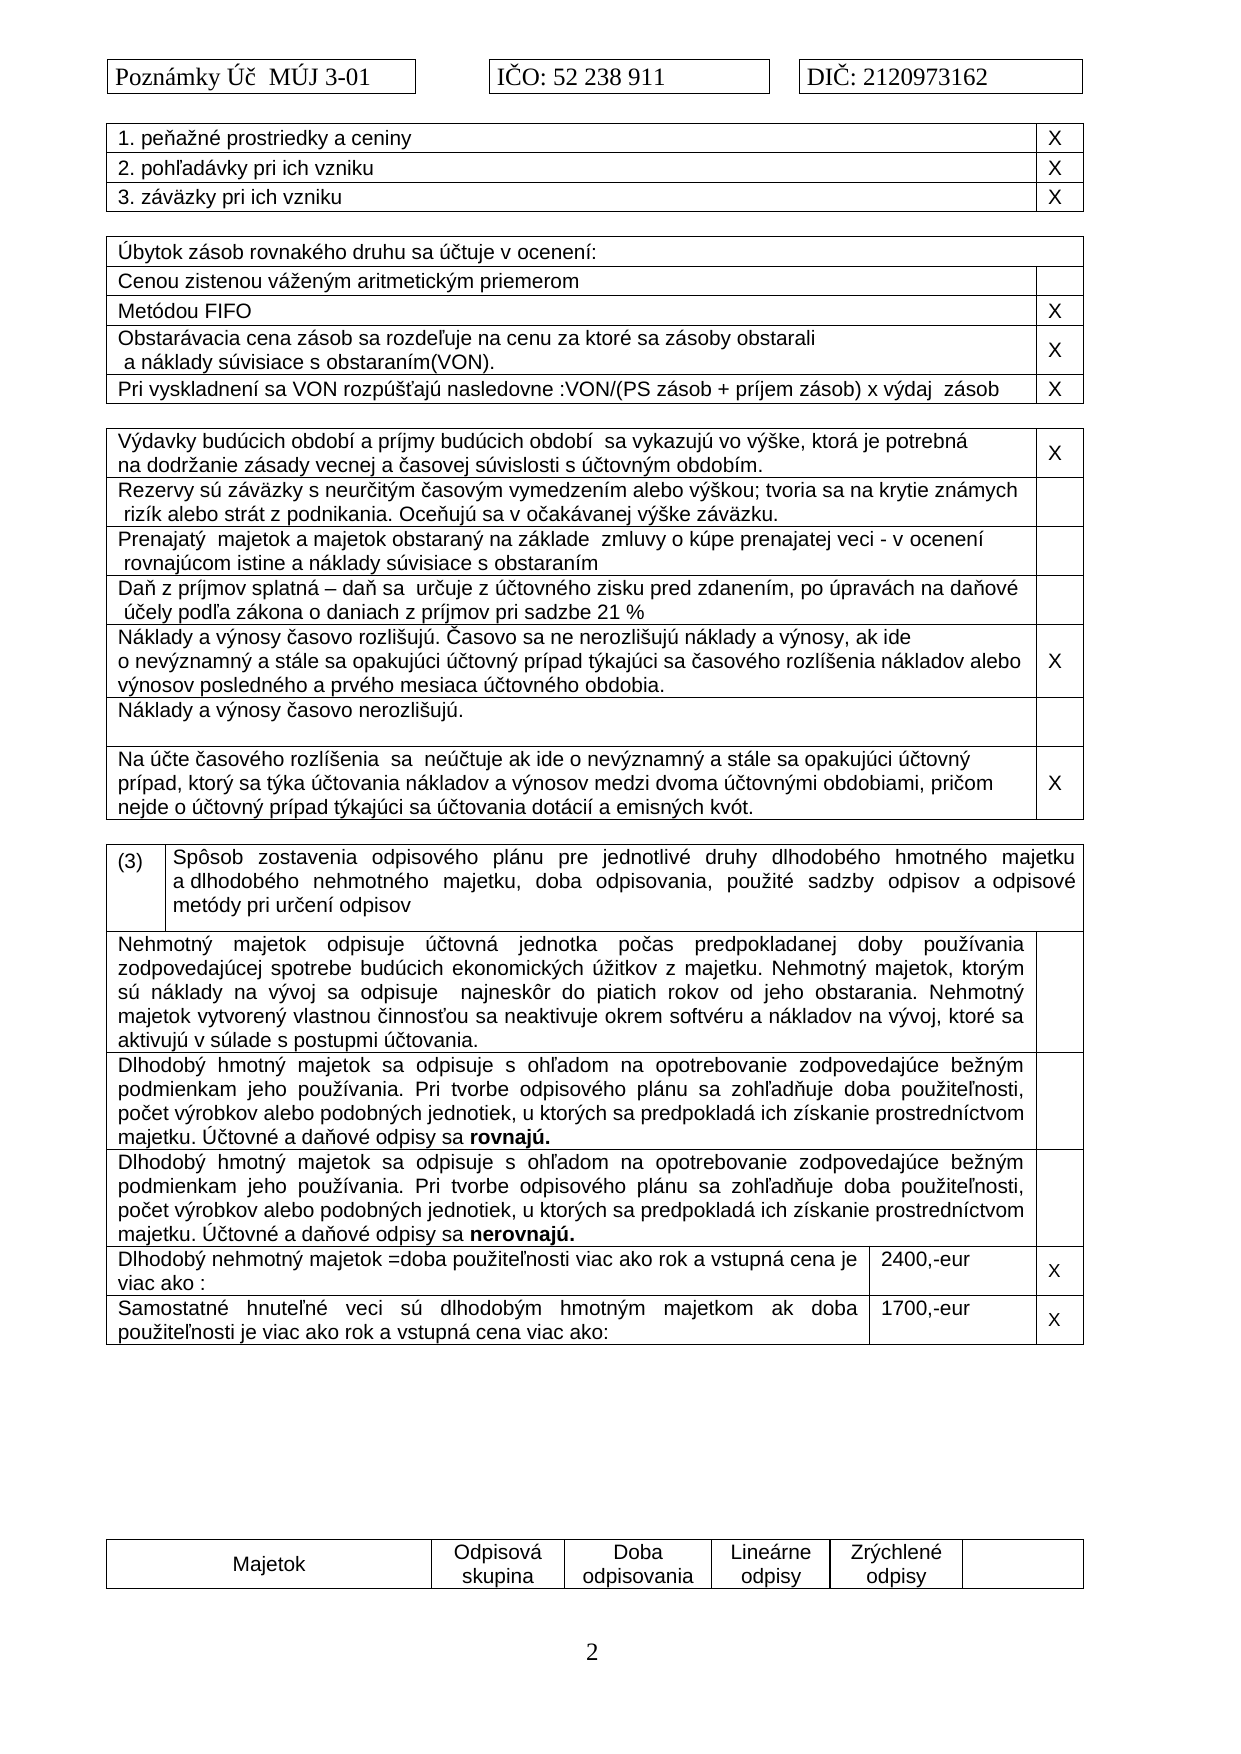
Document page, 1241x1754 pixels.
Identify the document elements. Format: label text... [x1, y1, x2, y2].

table_cell 2. pohľadávky pri ich vzniku [107, 153, 1036, 182]
table_cell Dlhodobý hmotný majetok sa odpisuje s ohľadom na opotrebovanie zodpovedajúce bežným podmienkam jeho používania. Pri tvorbe odpisového plánu sa zohľadňuje doba použiteľnosti, počet výrobkov alebo podobných jednotiek, u ktorých sa predpokladá ich získanie prostredníctvom majetku. Účtovné a daňové odpisy sa rovnajú. [107, 1053, 1036, 1149]
table_cell X [1037, 153, 1083, 182]
table_cell Dlhodobý hmotný majetok sa odpisuje s ohľadom na opotrebovanie zodpovedajúce bežným podmienkam jeho používania. Pri tvorbe odpisového plánu sa zohľadňuje doba použiteľnosti, počet výrobkov alebo podobných jednotiek, u ktorých sa predpokladá ich získanie prostredníctvom majetku. Účtovné a daňové odpisy sa nerovnajú. [107, 1150, 1036, 1246]
table_cell X [1037, 183, 1083, 211]
table_cell [1037, 576, 1083, 624]
table_header Odpisová skupina [432, 1540, 564, 1588]
table_header [963, 1540, 1083, 1588]
table_cell X [1037, 1247, 1083, 1294]
table_header Majetok [107, 1540, 431, 1588]
table_cell 3. záväzky pri ich vzniku [107, 183, 1036, 211]
table_cell Prenajatý majetok a majetok obstaraný na základe zmluvy o kúpe prenajatej veci - v ocenení rovnajúcom istine a náklady súvisiace s obstaraním [107, 527, 1036, 575]
table_header X [1037, 429, 1083, 477]
table_header Spôsob zostavenia odpisového plánu pre jednotlivé druhy dlhodobého hmotného majetku a dlhodobého nehmotného majetku, doba odpisovania, použité sadzby odpisov a odpisové metódy pri určení odpisov [166, 845, 1083, 931]
table_header Lineárne odpisy [712, 1540, 829, 1588]
table_cell X [1037, 326, 1083, 374]
table_cell Rezervy sú záväzky s neurčitým časovým vymedzením alebo výškou; tvoria sa na krytie známych rizík alebo strát z podnikania. Oceňujú sa v očakávanej výške záväzku. [107, 478, 1036, 526]
table_cell [1037, 267, 1083, 295]
table_cell X [1037, 375, 1083, 403]
table_cell [1037, 1150, 1083, 1246]
table_cell Dlhodobý nehmotný majetok =doba použiteľnosti viac ako rok a vstupná cena je viac ako : [107, 1247, 869, 1294]
table_cell [1037, 478, 1083, 526]
table_header [107, 845, 165, 931]
table_cell X [1037, 1296, 1083, 1343]
table_header Doba odpisovania [565, 1540, 711, 1588]
table_cell X [1037, 625, 1083, 697]
table_header Zrýchlené odpisy [831, 1540, 962, 1588]
table_cell X [1037, 747, 1083, 819]
table_cell Pri vyskladnení sa VON rozpúšťajú nasledovne :VON/(PS zásob + príjem zásob) x výdaj zásob [107, 375, 1036, 403]
table_cell [1037, 527, 1083, 575]
table_cell X [1037, 296, 1083, 325]
table_cell 2400,-eur [870, 1247, 1036, 1294]
table_cell Cenou zistenou váženým aritmetickým priemerom [107, 267, 1036, 295]
table_cell X [1037, 124, 1083, 152]
table_cell Metódou FIFO [107, 296, 1036, 325]
table_cell 1700,-eur [870, 1296, 1036, 1343]
table_header Úbytok zásob rovnakého druhu sa účtuje v ocenení: [107, 237, 1083, 266]
table_cell Náklady a výnosy časovo nerozlišujú. [107, 698, 1036, 746]
table_cell Náklady a výnosy časovo rozlišujú. Časovo sa ne nerozlišujú náklady a výnosy, ak ide o nevýznamný a stále sa opakujúci účtovný prípad týkajúci sa časového rozlíšenia nákladov alebo výnosov posledného a prvého mesiaca účtovného obdobia. [107, 625, 1036, 697]
table_cell Daň z príjmov splatná – daň sa určuje z účtovného zisku pred zdanením, po úpravách na daňové účely podľa zákona o daniach z príjmov pri sadzbe 21 % [107, 576, 1036, 624]
table_header Výdavky budúcich období a príjmy budúcich období sa vykazujú vo výške, ktorá je potrebná na dodržanie zásady vecnej a časovej súvislosti s účtovným obdobím. [107, 429, 1036, 477]
table_cell Samostatné hnuteľné veci sú dlhodobým hmotným majetkom ak doba použiteľnosti je viac ako rok a vstupná cena viac ako: [107, 1296, 869, 1343]
table_cell Obstarávacia cena zásob sa rozdeľuje na cenu za ktoré sa zásoby obstarali a náklady súvisiace s obstaraním(VON). [107, 326, 1036, 374]
table_cell [1037, 932, 1083, 1052]
table_cell Nehmotný majetok odpisuje účtovná jednotka počas predpokladanej doby používania zodpovedajúcej spotrebe budúcich ekonomických úžitkov z majetku. Nehmotný majetok, ktorým sú náklady na vývoj sa odpisuje najneskôr do piatich rokov od jeho obstarania. Nehmotný majetok vytvorený vlastnou činnosťou sa neaktivuje okrem softvéru a nákladov na vývoj, ktoré sa aktivujú v súlade s postupmi účtovania. [107, 932, 1036, 1052]
table_cell 1. peňažné prostriedky a ceniny [107, 124, 1036, 152]
table_cell Na účte časového rozlíšenia sa neúčtuje ak ide o nevýznamný a stále sa opakujúci účtovný prípad, ktorý sa týka účtovania nákladov a výnosov medzi dvoma účtovnými obdobiami, pričom nejde o účtovný prípad týkajúci sa účtovania dotácií a emisných kvót. [107, 747, 1036, 819]
table_cell [1037, 1053, 1083, 1149]
table_cell [1037, 698, 1083, 746]
